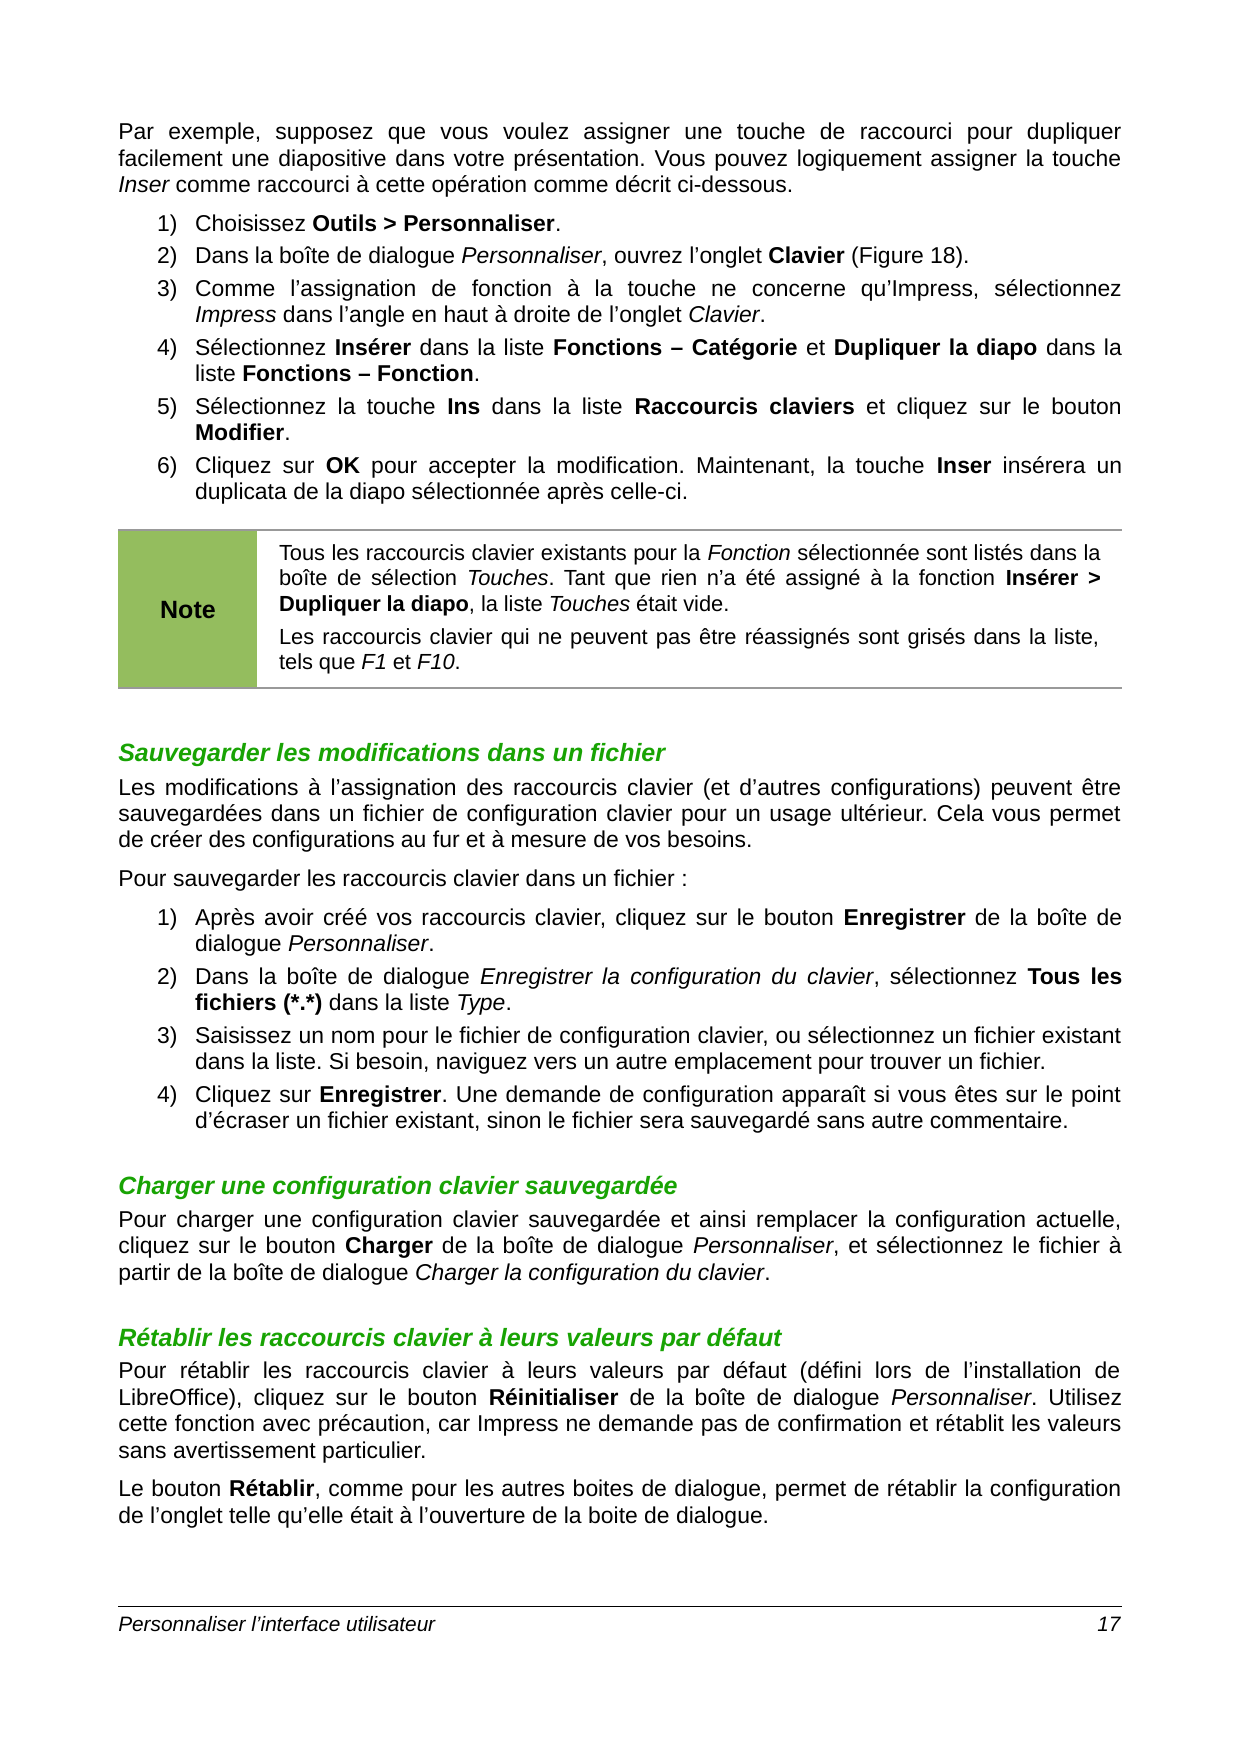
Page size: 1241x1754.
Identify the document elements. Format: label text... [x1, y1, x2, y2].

list Sélectionnez Insérer dans la liste Fonctions – Catégorie et Dupliquer la diapo dans la liste Fonctions – Fonction. [177, 334, 1122, 387]
list Sélectionnez la touche Ins dans la liste Raccourcis claviers et cliquez sur le bouton Modifier. [177, 393, 1122, 446]
text Le bouton Rétablir, comme pour les autres boites de dialogue, permet de rétablir la configuration de l’onglet telle qu’elle était à l’ouverture de la boite de dialogue. [118, 1475, 1122, 1528]
table_header Tous les raccourcis clavier existants pour la Fonction sélectionnée sont listés dans la boîte de sélection Touches. Tant que rien n’a été assigné à la fonction Insérer > Dupliquer la diapo, la liste Touches était vide. Les raccourcis clavier qui ne peuvent pas être réassignés sont grisés dans la liste, tels que F1 et F10. [258, 531, 1122, 687]
text Pour charger une configuration clavier sauvegardée et ainsi remplacer la configuration actuelle, cliquez sur le bouton Charger de la boîte de dialogue Personnaliser, et sélectionnez le fichier à partir de la boîte de dialogue Charger la configuration du clavier. [118, 1206, 1122, 1285]
list Saisissez un nom pour le fichier de configuration clavier, ou sélectionnez un fichier existant dans la liste. Si besoin, naviguez vers un autre emplacement pour trouver un fichier. [177, 1022, 1122, 1074]
text Par exemple, supposez que vous voulez assigner une touche de raccourci pour dupliquer facilement une diapositive dans votre présentation. Vous pouvez logiquement assigner la touche Inser comme raccourci à cette opération comme décrit ci-dessous. [118, 118, 1122, 197]
list Dans la boîte de dialogue Enregistrer la configuration du clavier, sélectionnez Tous les fichiers (*.*) dans la liste Type. [177, 963, 1122, 1016]
list Choisissez Outils > Personnaliser. [177, 210, 1122, 236]
list Cliquez sur OK pour accepter la modification. Maintenant, la touche Inser insérera un duplicata de la diapo sélectionnée après celle-ci. [177, 452, 1122, 504]
list Comme l’assignation de fonction à la touche ne concerne qu’Impress, sélectionnez Impress dans l’angle en haut à droite de l’onglet Clavier. [177, 275, 1122, 328]
table_header Note [118, 531, 257, 687]
subtitle Sauvegarder les modifications dans un fichier [118, 738, 1122, 767]
text Pour sauvegarder les raccourcis clavier dans un fichier : [118, 865, 1122, 891]
text Pour rétablir les raccourcis clavier à leurs valeurs par défaut (défini lors de l’installation de LibreOffice), cliquez sur le bouton Réinitialiser de la boîte de dialogue Personnaliser. Utilisez cette fonction avec précaution, car Impress ne demande pas de confirmation et rétablit les valeurs sans avertissement particulier. [118, 1357, 1122, 1463]
list Cliquez sur Enregistrer. Une demande de configuration apparaît si vous êtes sur le point d’écraser un fichier existant, sinon le fichier sera sauvegardé sans autre commentaire. [177, 1081, 1122, 1133]
subtitle Charger une configuration clavier sauvegardée [118, 1171, 1122, 1200]
list Après avoir créé vos raccourcis clavier, cliquez sur le bouton Enregistrer de la boîte de dialogue Personnaliser. [177, 904, 1122, 957]
list Dans la boîte de dialogue Personnaliser, ouvrez l’onglet Clavier (Figure 18). [177, 242, 1122, 269]
text Les modifications à l’assignation des raccourcis clavier (et d’autres configurations) peuvent être sauvegardées dans un fichier de configuration clavier pour un usage ultérieur. Cela vous permet de créer des configurations au fur et à mesure de vos besoins. [118, 773, 1122, 852]
subtitle Rétablir les raccourcis clavier à leurs valeurs par défaut [118, 1322, 1122, 1351]
